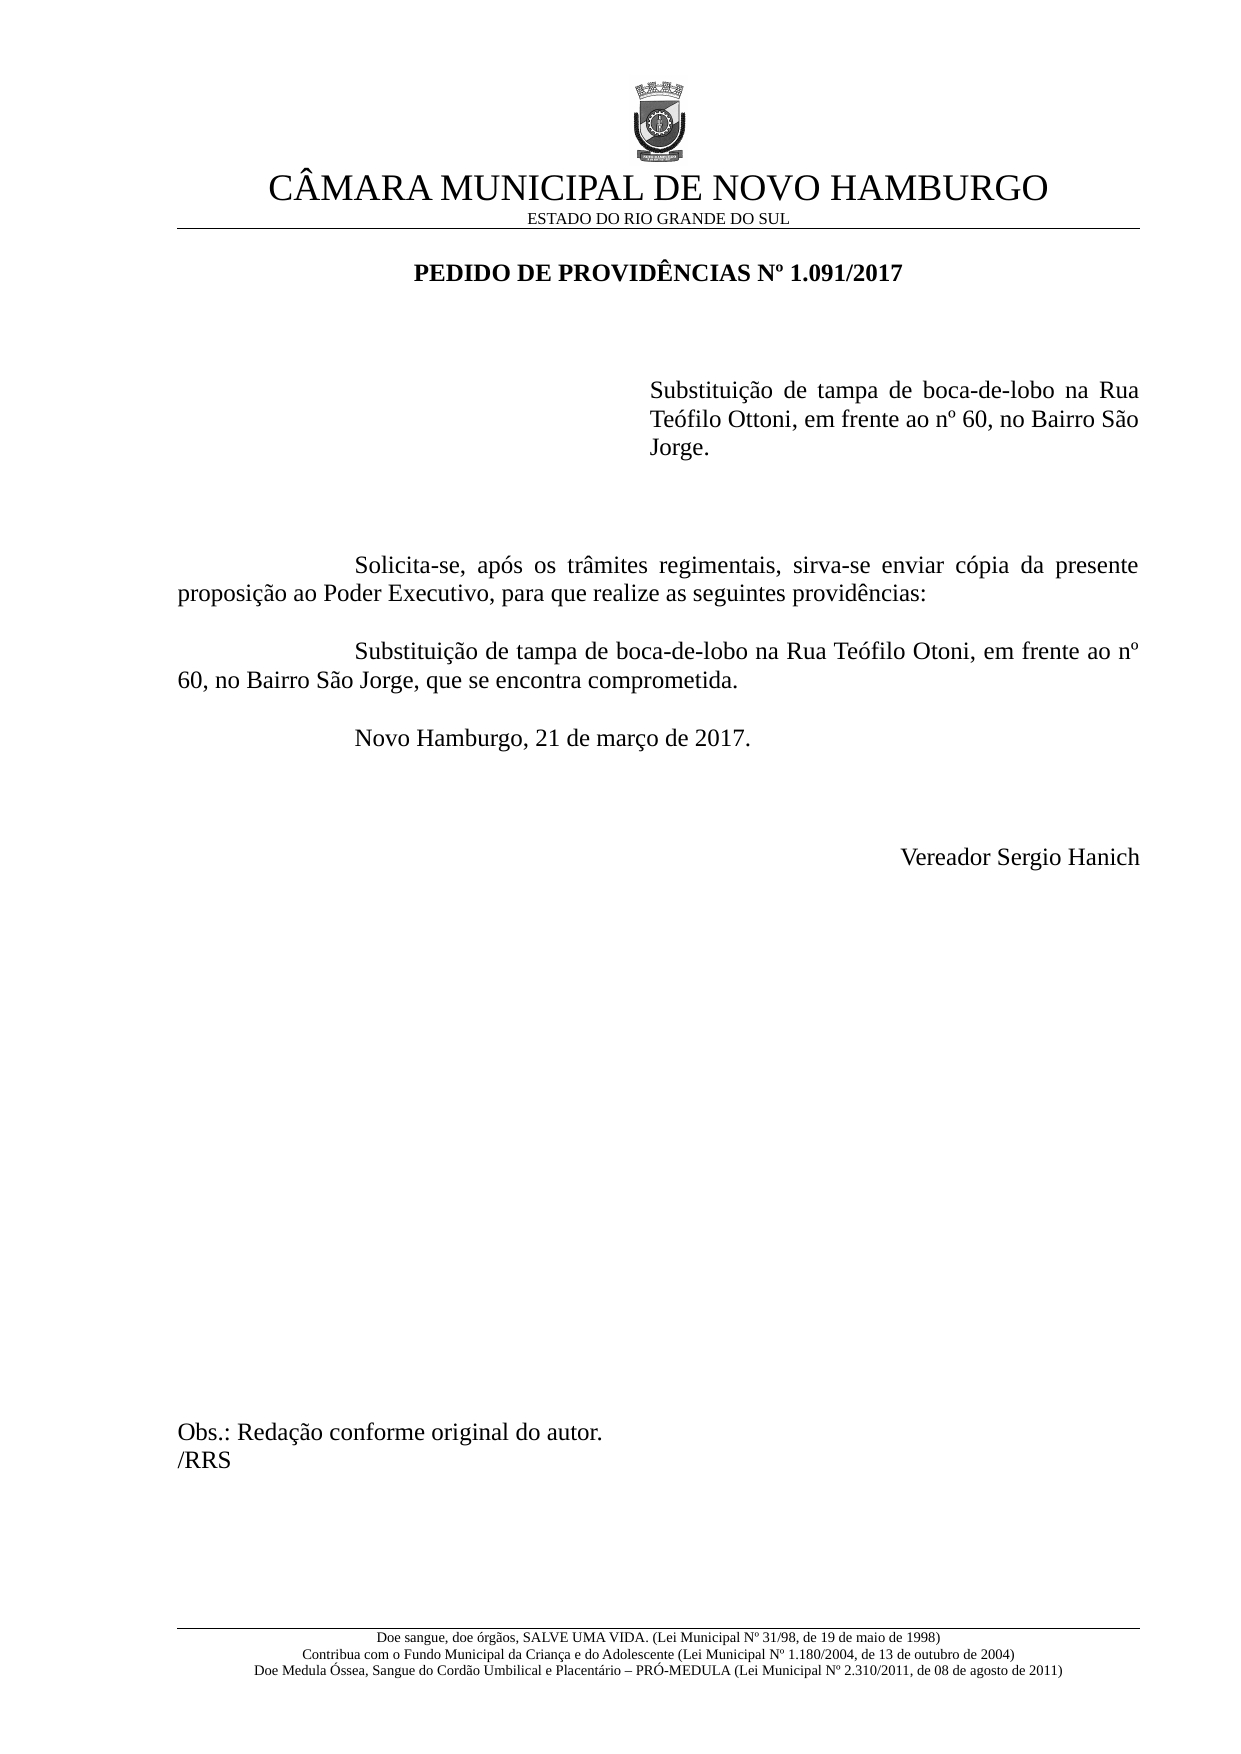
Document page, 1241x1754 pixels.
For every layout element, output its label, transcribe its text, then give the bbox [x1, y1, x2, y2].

text PEDIDO DE PROVIDÊNCIAS Nº 1.091/2017 [177, 258, 1140, 286]
text Vereador Sergio Hanich [177, 842, 1140, 871]
text Substituição de tampa de boca-de-lobo na Rua Teófilo Ottoni, em frente ao nº 60, no Bairro São Jorge. [649, 375, 1140, 461]
text /RRS [177, 1446, 1140, 1474]
text Solicita-se, após os trâmites regimentais, sirva-se enviar cópia da presente proposição ao Poder Executivo, para que realize as seguintes providências: [177, 550, 1140, 607]
text Obs.: Redação conforme original do autor. [177, 1417, 1140, 1446]
text Substituição de tampa de boca-de-lobo na Rua Teófilo Otoni, em frente ao nº 60, no Bairro São Jorge, que se encontra comprometida. [177, 636, 1140, 693]
text Novo Hamburgo, 21 de março de 2017. [177, 723, 1140, 752]
